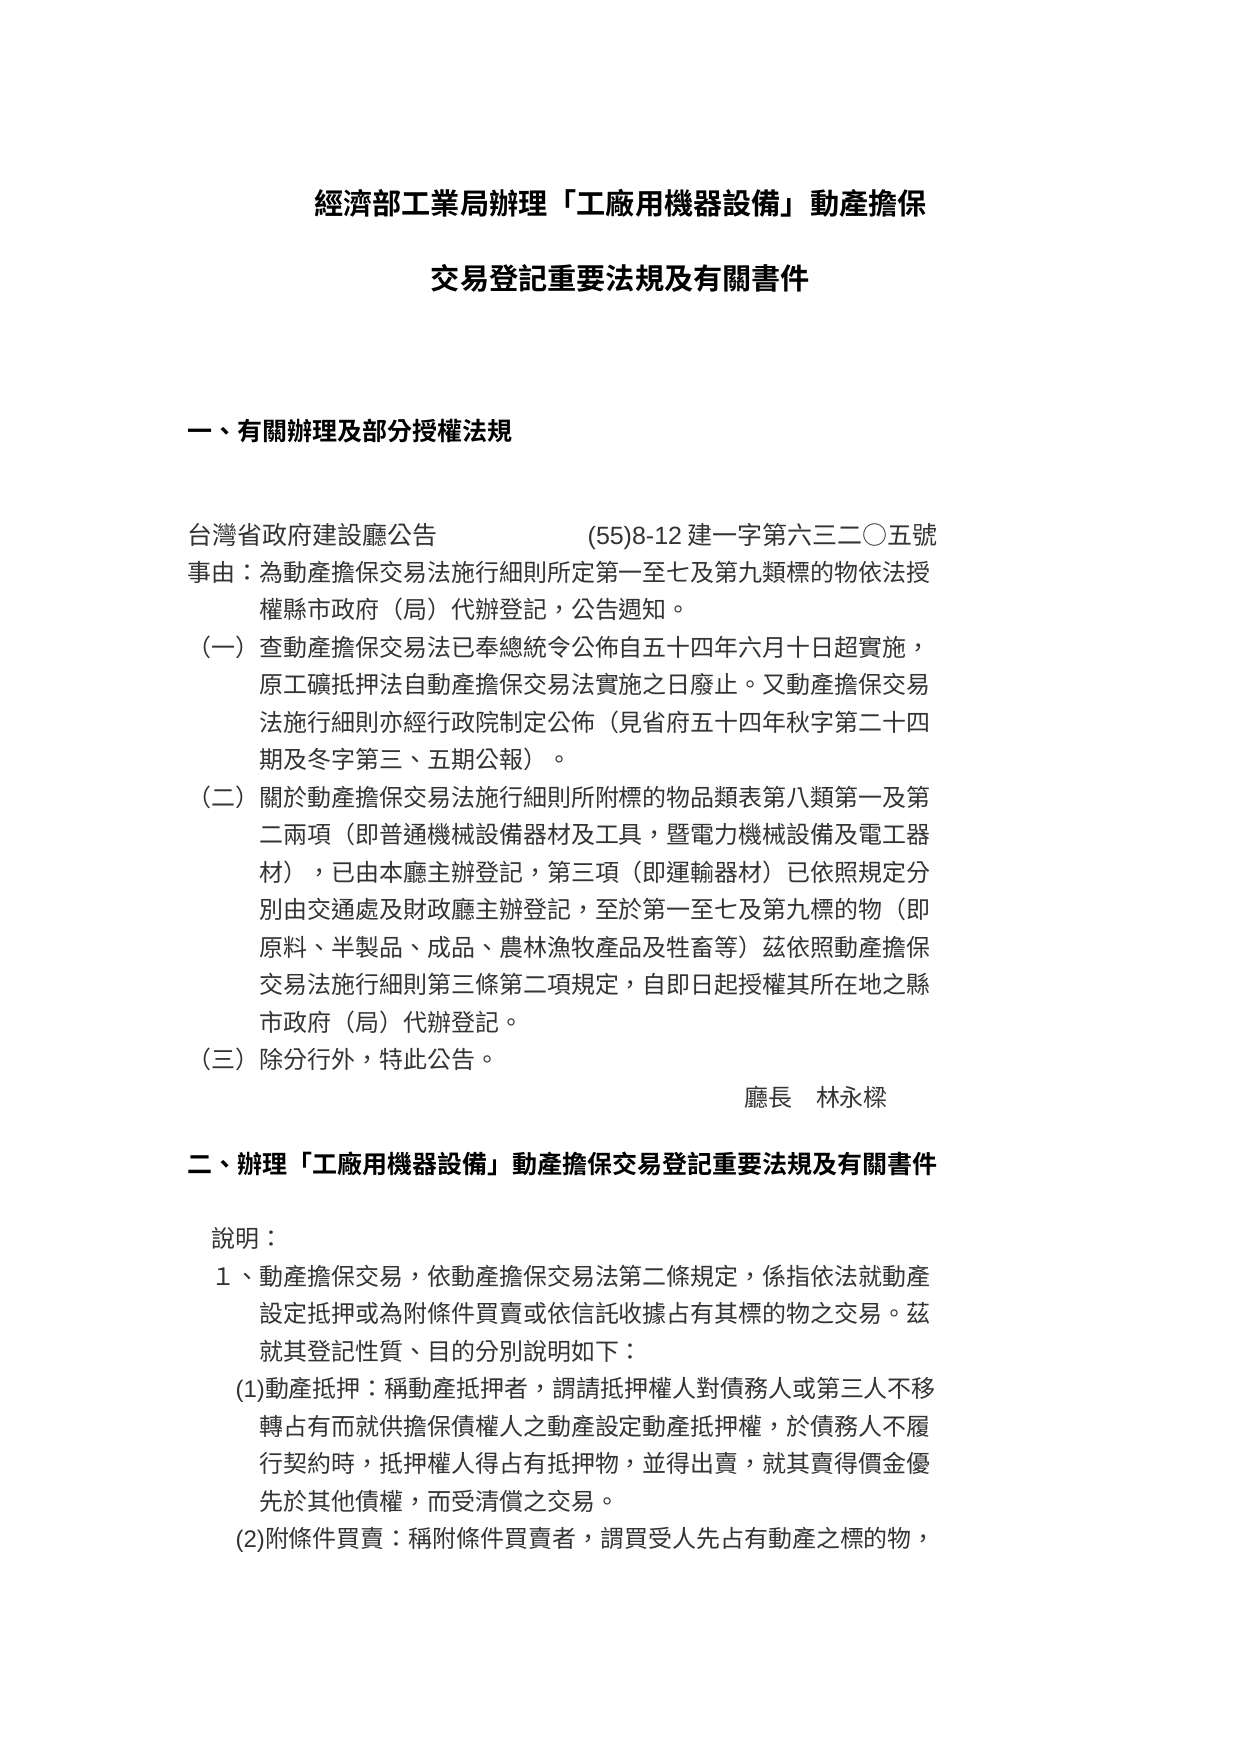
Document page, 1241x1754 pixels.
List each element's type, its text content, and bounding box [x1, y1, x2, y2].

text 二、辦理「工廠用機器設備」動產擔保交易登記重要法規及有關書件 說明： １、動產擔保交易，依動產擔保交易法第二條規定，係指依法就動產 設定抵押或為附條件買賣或依信託收據占有其標的物之交易。茲 就其登記性質、目的分別說明如下： (1)動產抵押：稱動產抵押者，謂請抵押權人對債務人或第三人不移 轉占有而就供擔保債權人之動產設定動產抵押權，於債務人不履 行契約時，抵押權人得占有抵押物，並得出賣，就其賣得價金優 先於其他債權，而受清償之交易。 (2)附條件買賣：稱附條件買賣者，謂買受人先占有動產之標的物， [187, 1144, 1053, 1556]
text 台灣省政府建設廳公告 (55)8-12建一字第六三二○五號 事由：為動產擔保交易法施行細則所定第一至七及第九類標的物依法授 權縣市政府（局）代辦登記，公告週知。 （一）查動產擔保交易法已奉總統令公佈自五十四年六月十日超實施， 原工礦抵押法自動產擔保交易法實施之日廢止。又動產擔保交易 法施行細則亦經行政院制定公佈（見省府五十四年秋字第二十四 期及冬字第三、五期公報）。 （二）關於動產擔保交易法施行細則所附標的物品類表第八類第一及第 二兩項（即普通機械設備器材及工具，暨電力機械設備及電工器 材），已由本廳主辦登記，第三項（即運輸器材）已依照規定分 別由交通處及財政廳主辦登記，至於第一至七及第九標的物（即 原料、半製品、成品、農林漁牧產品及牲畜等）茲依照動產擔保 交易法施行細則第三條第二項規定，自即日起授權其所在地之縣 市政府（局）代辦登記。 （三）除分行外，特此公告。 廳長 林永樑 [187, 514, 1053, 1114]
text 一、有關辦理及部分授權法規 [187, 410, 1053, 485]
text 經濟部工業局辦理「工廠用機器設備」動產擔保 交易登記重要法規及有關書件 [187, 164, 1053, 314]
